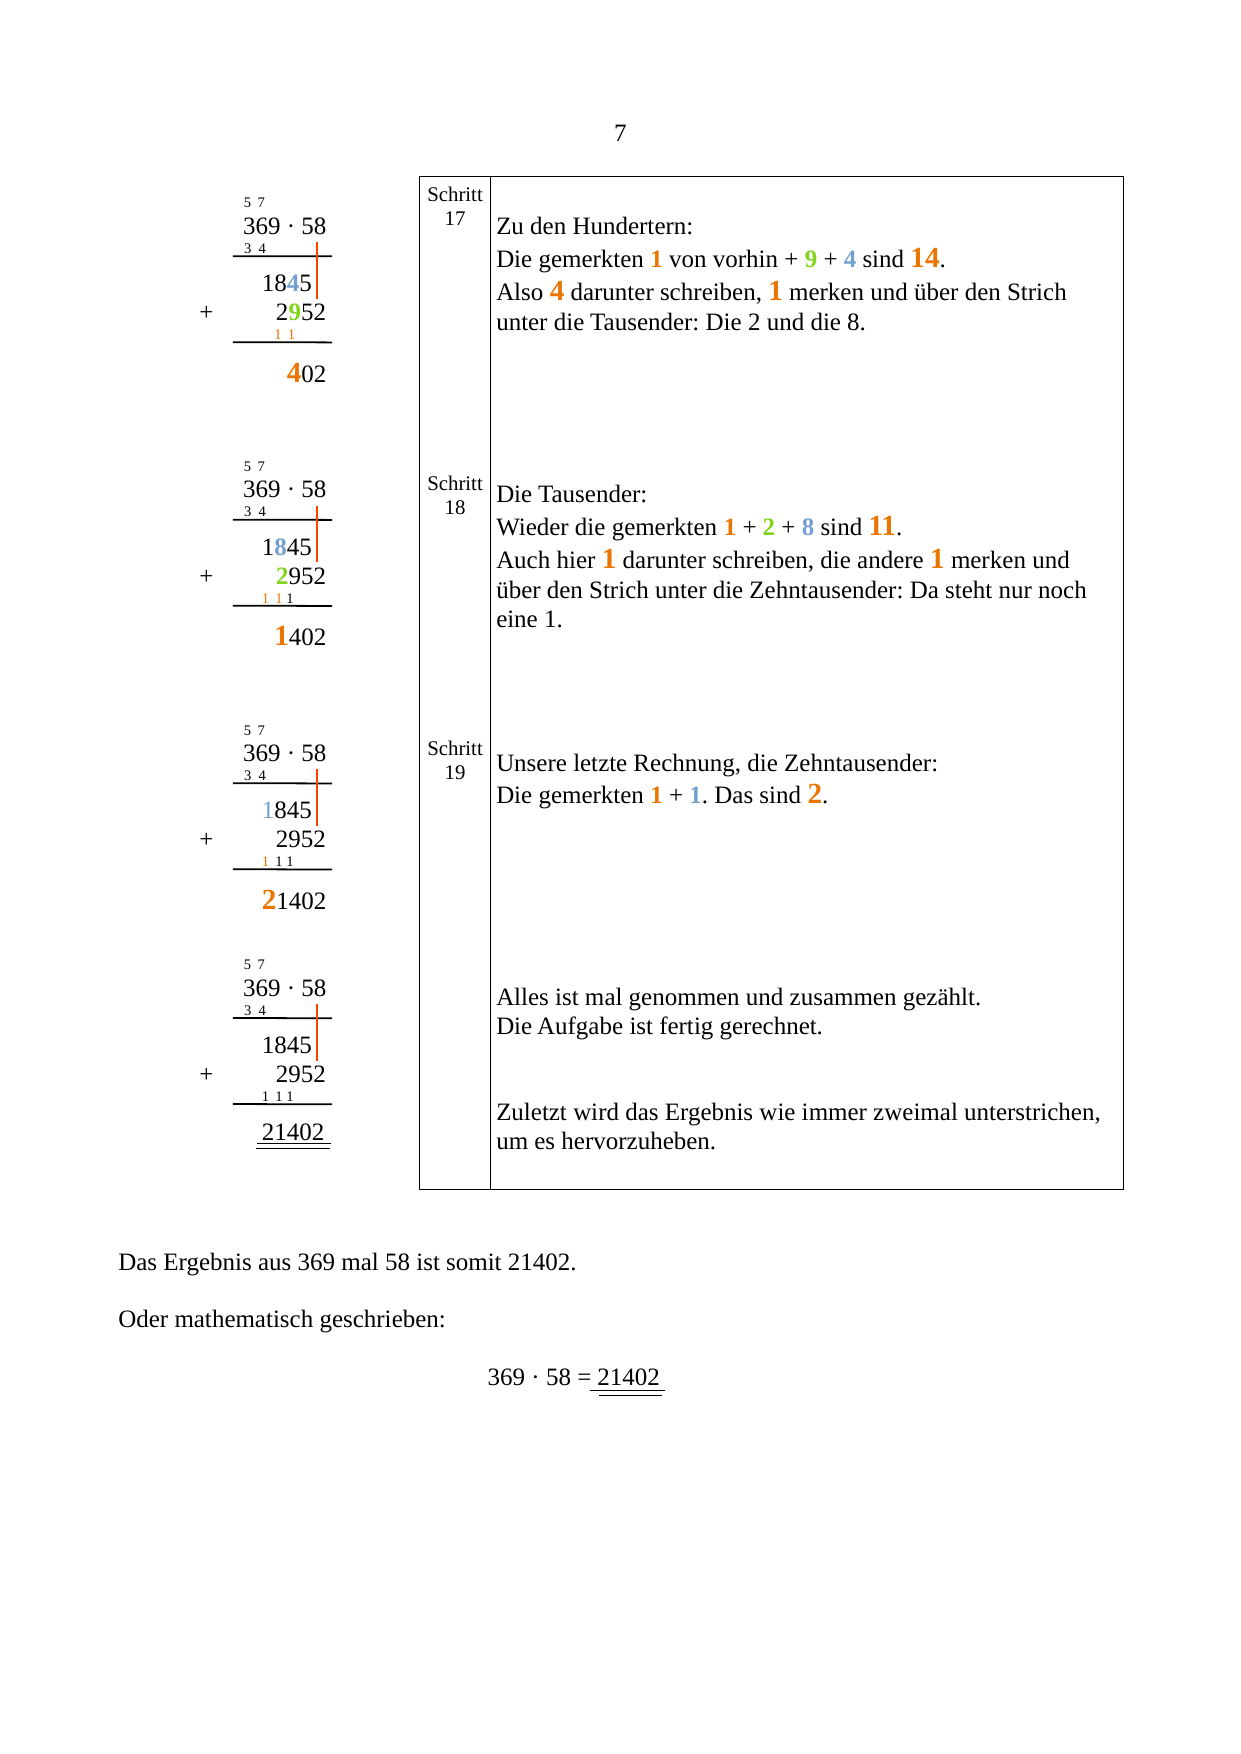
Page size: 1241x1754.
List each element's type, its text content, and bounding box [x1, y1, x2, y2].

table_header Zu den Hundertern: Die gemerkten 1 von vorhin + 9 + 4 sind 14. Also 4 darunter schreiben, 1 merken und über den Strich unter die Tausender: Die 2 und die 8. Die Tausender: Wieder die gemerkten 1 + 2 + 8 sind 11. Auch hier 1 darunter schreiben, die andere 1 merken und über den Strich unter die Zehntausender: Da steht nur noch eine 1. Unsere letzte Rechnung, die Zehntausender: Die gemerkten 1 + 1. Das sind 2. Alles ist mal genommen und zusammen gezählt. Die Aufgabe ist fertig gerechnet. Zuletzt wird das Ergebnis wie immer zweimal unterstrichen, um es hervorzuheben. [491, 177, 1123, 1189]
text Das Ergebnis aus 369 mal 58 ist somit 21402. [118, 1247, 1122, 1276]
table_header 5 7 369 · 58 3 4 1845 + 2952 1 1 402 5 7 369 · 58 3 4 1845 + 2952 1 1 1 1402 5 7 369 · 58 3 4 1845 + 2952 1 1 1 21402 5 7 369 · 58 3 4 1845 + 2952 1 1 1 21402 [119, 176, 419, 1189]
text Oder mathematisch geschrieben: [118, 1304, 1122, 1333]
table_header Schritt 17 Schritt 18 Schritt 19 [420, 177, 490, 1189]
text 369 · 58 = 21402 [118, 1362, 1122, 1391]
